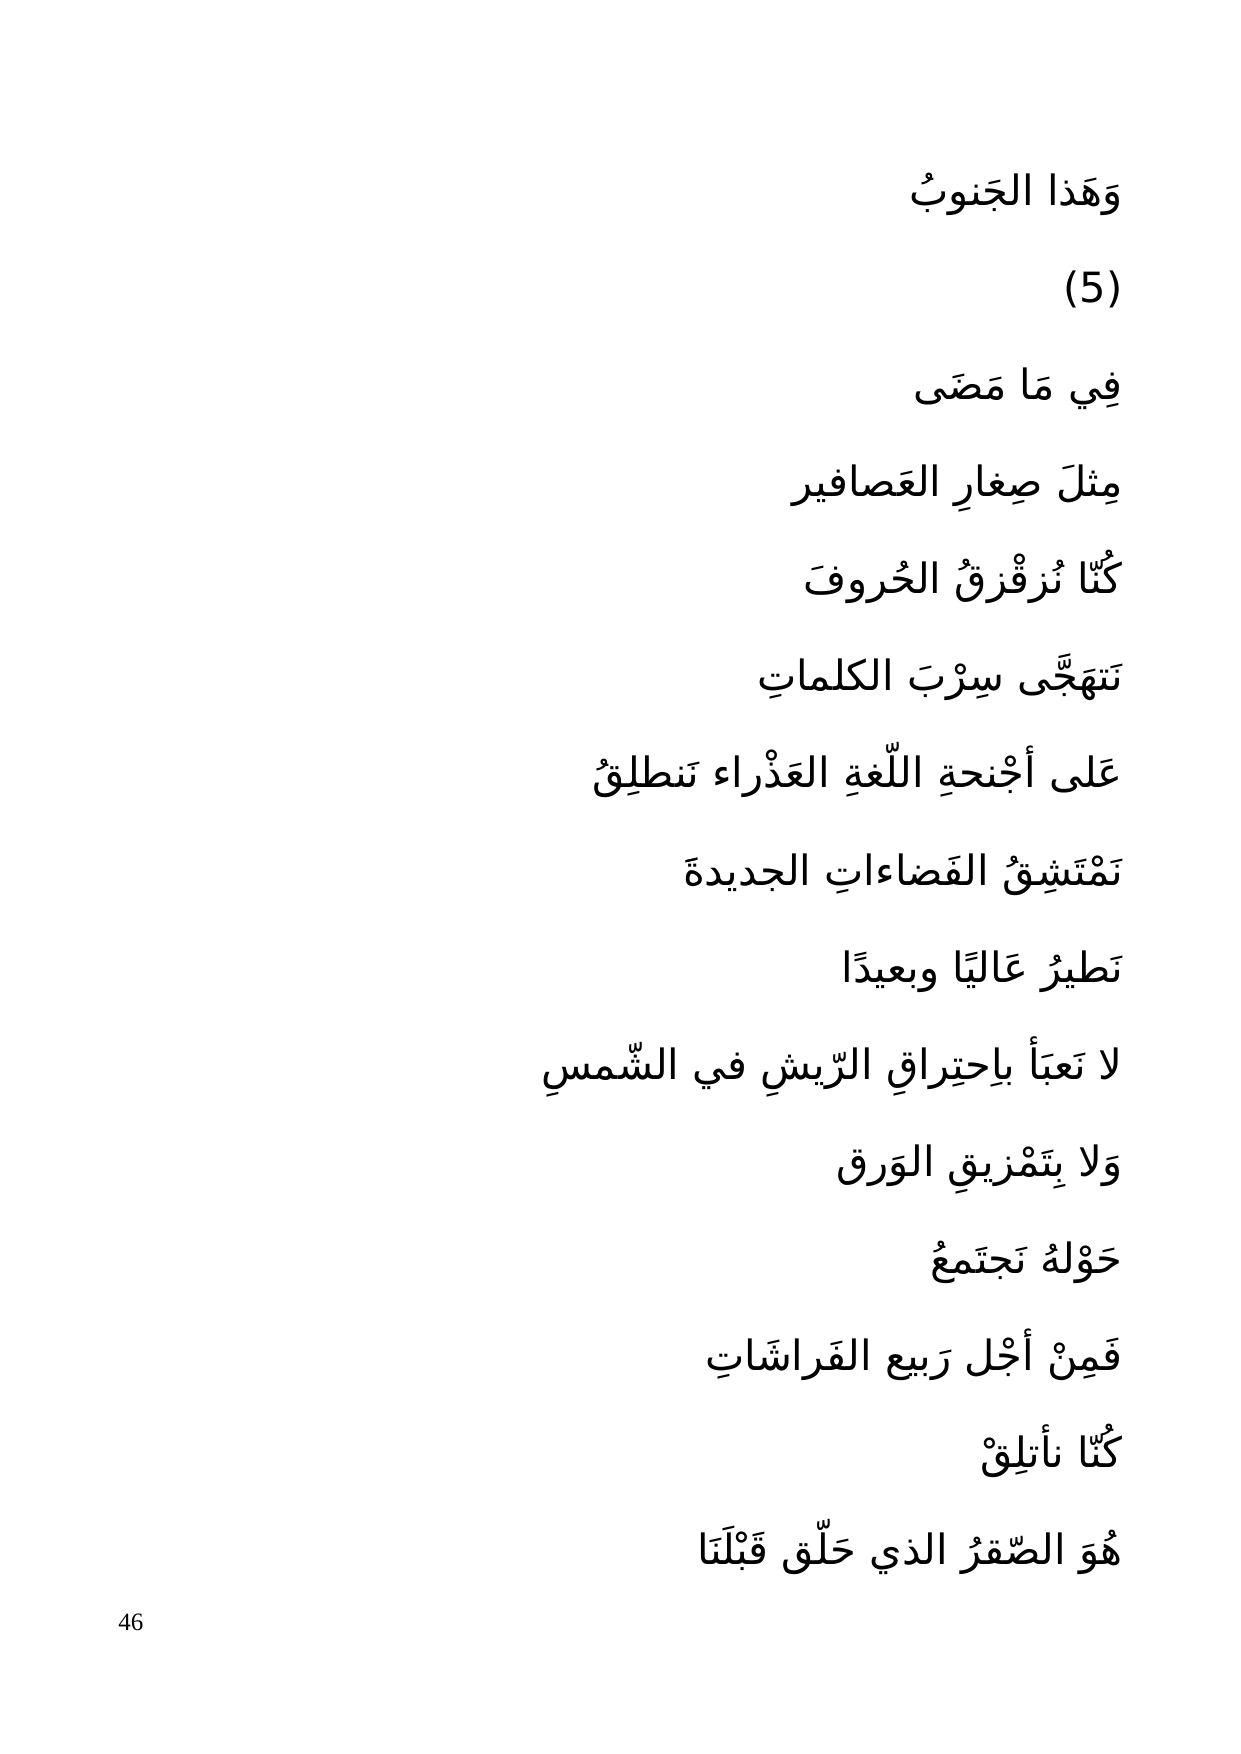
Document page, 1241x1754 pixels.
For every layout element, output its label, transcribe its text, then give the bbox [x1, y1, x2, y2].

text كُنّا نُزقْزقُ الحُروفَ [118, 555, 1122, 603]
text فَمِنْ أجْل رَبيع الفَراشَاتِ [118, 1332, 1122, 1380]
text نَمْتَشِقُ الفَضاءاتِ الجديدةََ [118, 846, 1122, 895]
text حَوْلهُ نَجتَمعُ [118, 1234, 1122, 1283]
text نَطيرُ عَاليًا وبعيدًا [118, 943, 1122, 992]
text هُوَ الصّقرُ الذي حَلّق قَبْلَنَا [118, 1526, 1122, 1574]
text لا نَعبَأ باِحتِراقِ الرّيشِ في الشّمسِ [118, 1040, 1122, 1089]
text وَهَذا الجَنوبُ [118, 167, 1122, 215]
text نَتهَجَّى سِرْبَ الكلماتِ [118, 652, 1122, 701]
text وَلا بِتَمْزيقِ الوَرق [118, 1137, 1122, 1186]
text مِثلَ صِغارِ العَصافير [118, 458, 1122, 506]
text (5) [118, 264, 1122, 312]
text كُنّا نأتلِقْ [118, 1429, 1122, 1477]
text فِي مَا مَضَى [118, 361, 1122, 409]
text عَلى أجْنحةِ اللّغةِ العَذْراء نَنطلِقُ [118, 749, 1122, 798]
